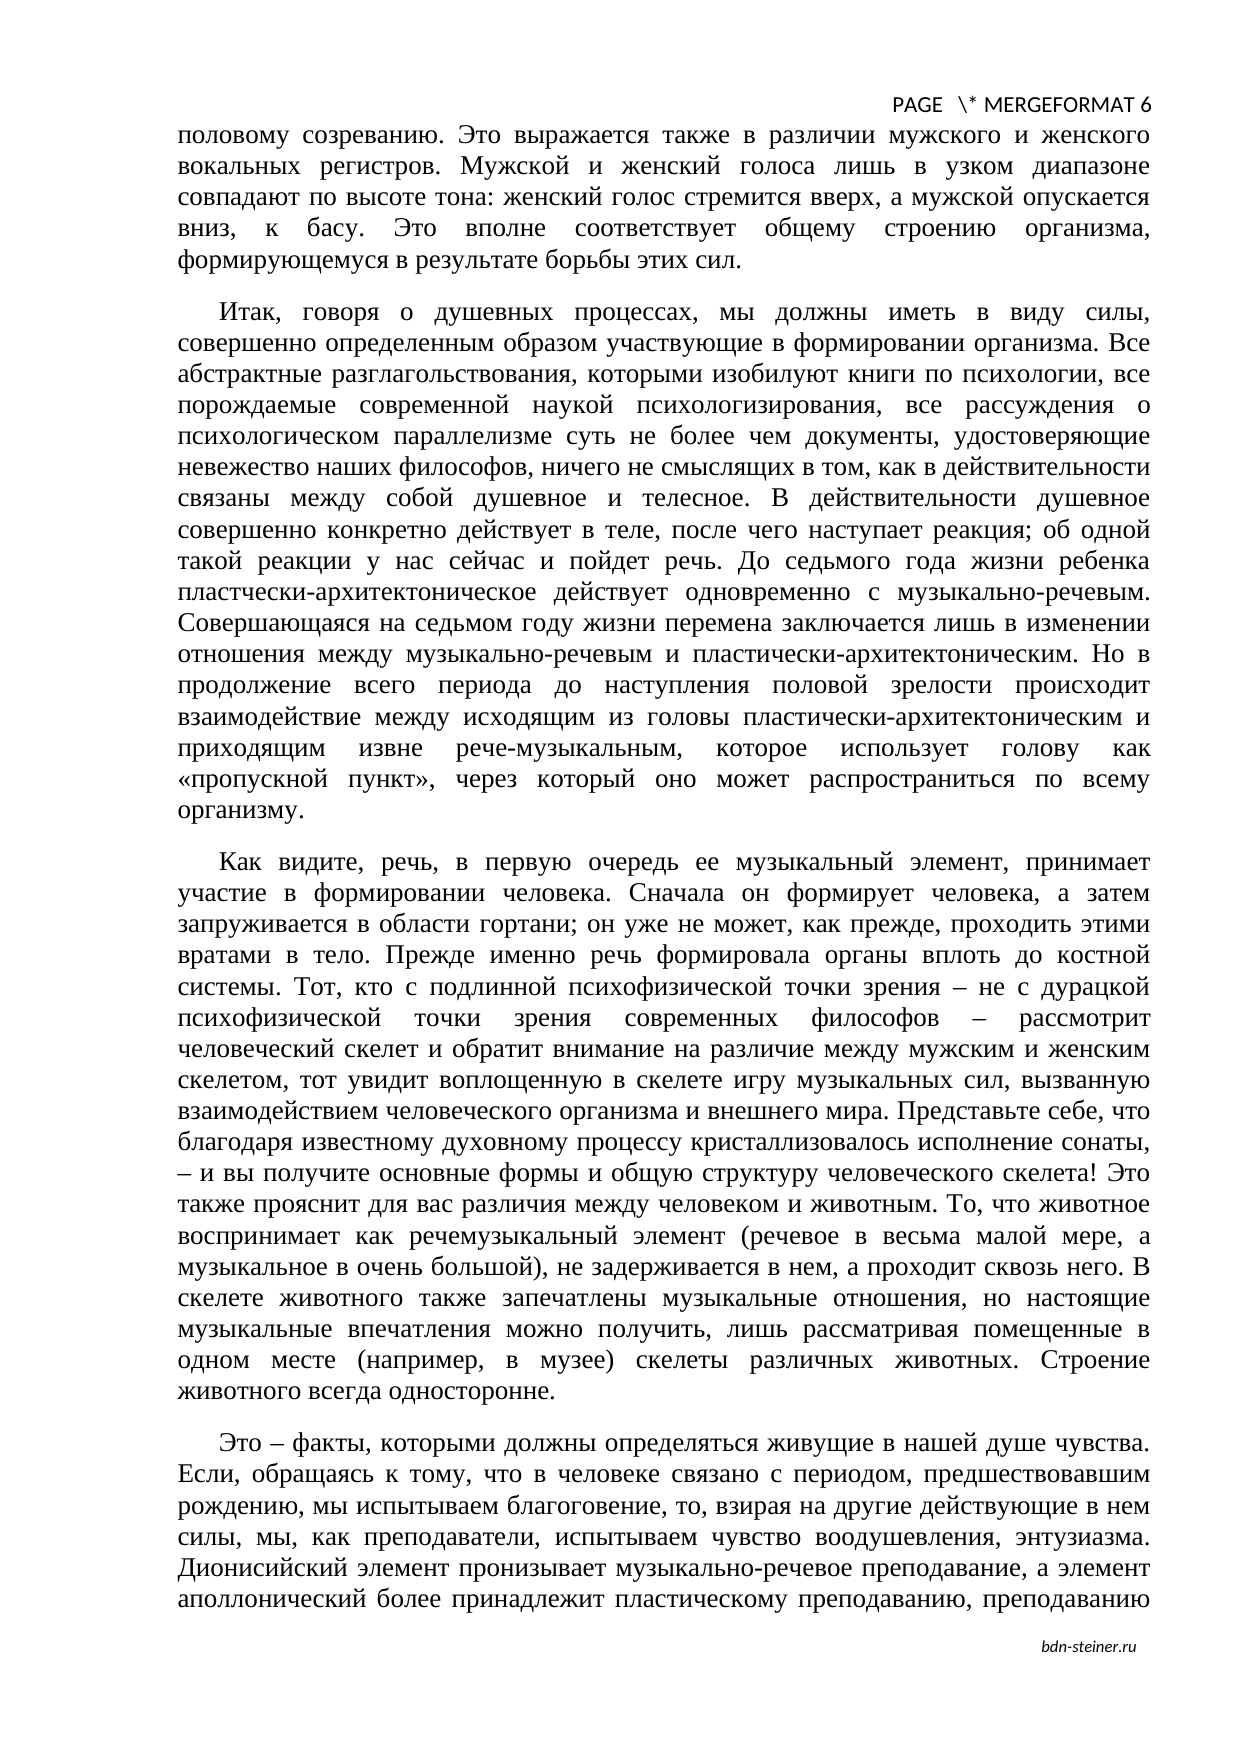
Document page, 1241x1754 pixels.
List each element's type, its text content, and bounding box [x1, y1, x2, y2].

text Итак, говоря о душевных процессах, мы должны иметь в виду силы, совершенно определенным образом участвующие в формировании организма. Все абстрактные разглагольствования, которыми изобилуют книги по психологии, все порождаемые современной наукой психологизирования, все рассуждения о психологическом параллелизме суть не более чем документы, удостоверяющие невежество наших философов, ничего не смыслящих в том, как в действительности связаны между собой душевное и телесное. В действительности душевное совершенно конкретно действует в теле, после чего наступает реакция; об одной такой реакции у нас сейчас и пойдет речь. До седьмого года жизни ребенка пластчески-архитектоническое действует одновременно с музыкально-речевым. Совершающаяся на седьмом году жизни перемена заключается лишь в изменении отношения между музыкально-речевым и пластически-архитектоническим. Но в продолжение всего периода до наступления половой зрелости происходит взаимодействие между исходящим из головы пластически-архитектоническим и приходящим извне рече-музыкальным, которое использует голову как «пропускной пункт», через который оно может распространиться по всему организму. [177, 295, 1152, 824]
text Как видите, речь, в первую очередь ее музыкальный элемент, принимает участие в формировании человека. Сначала он формирует человека, а затем запруживается в области гортани; он уже не может, как прежде, проходить этими вратами в тело. Прежде именно речь формировала органы вплоть до костной системы. Тот, кто с подлинной психофизической точки зрения – не с дурацкой психофизической точки зрения современных философов – рассмотрит человеческий скелет и обратит внимание на различие между мужским и женским скелетом, тот увидит воплощенную в скелете игру музыкальных сил, вызванную взаимодействием человеческого организма и внешнего мира. Представьте себе, что благодаря известному духовному процессу кристаллизовалось исполнение сонаты, – и вы получите основные формы и общую структуру человеческого скелета! Это также прояснит для вас различия между человеком и животным. То, что животное воспринимает как речемузыкальный элемент (речевое в весьма малой мере, а музыкальное в очень большой), не задерживается в нем, а проходит сквозь него. В скелете животного также запечатлены музыкальные отношения, но настоящие музыкальные впечатления можно получить, лишь рассматривая помещенные в одном месте (например, в музее) скелеты различных животных. Строение животного всегда односторонне. [177, 845, 1152, 1406]
text половому созреванию. Это выражается также в различии мужского и женского вокальных регистров. Мужской и женский голоса лишь в узком диапазоне совпадают по высоте тона: женский голос стремится вверх, а мужской опускается вниз, к басу. Это вполне соответствует общему строению организма, формирующемуся в результате борьбы этих сил. [177, 118, 1152, 274]
text Это – факты, которыми должны определяться живущие в нашей душе чувства. Если, обращаясь к тому, что в человеке связано с периодом, предшествовавшим рождению, мы испытываем благоговение, то, взирая на другие действующие в нем силы, мы, как преподаватели, испытываем чувство воодушевления, энтузиазма. Дионисийский элемент пронизывает музыкально-речевое преподавание, а элемент аполлонический более принадлежит пластическому преподаванию, преподаванию [177, 1426, 1152, 1613]
